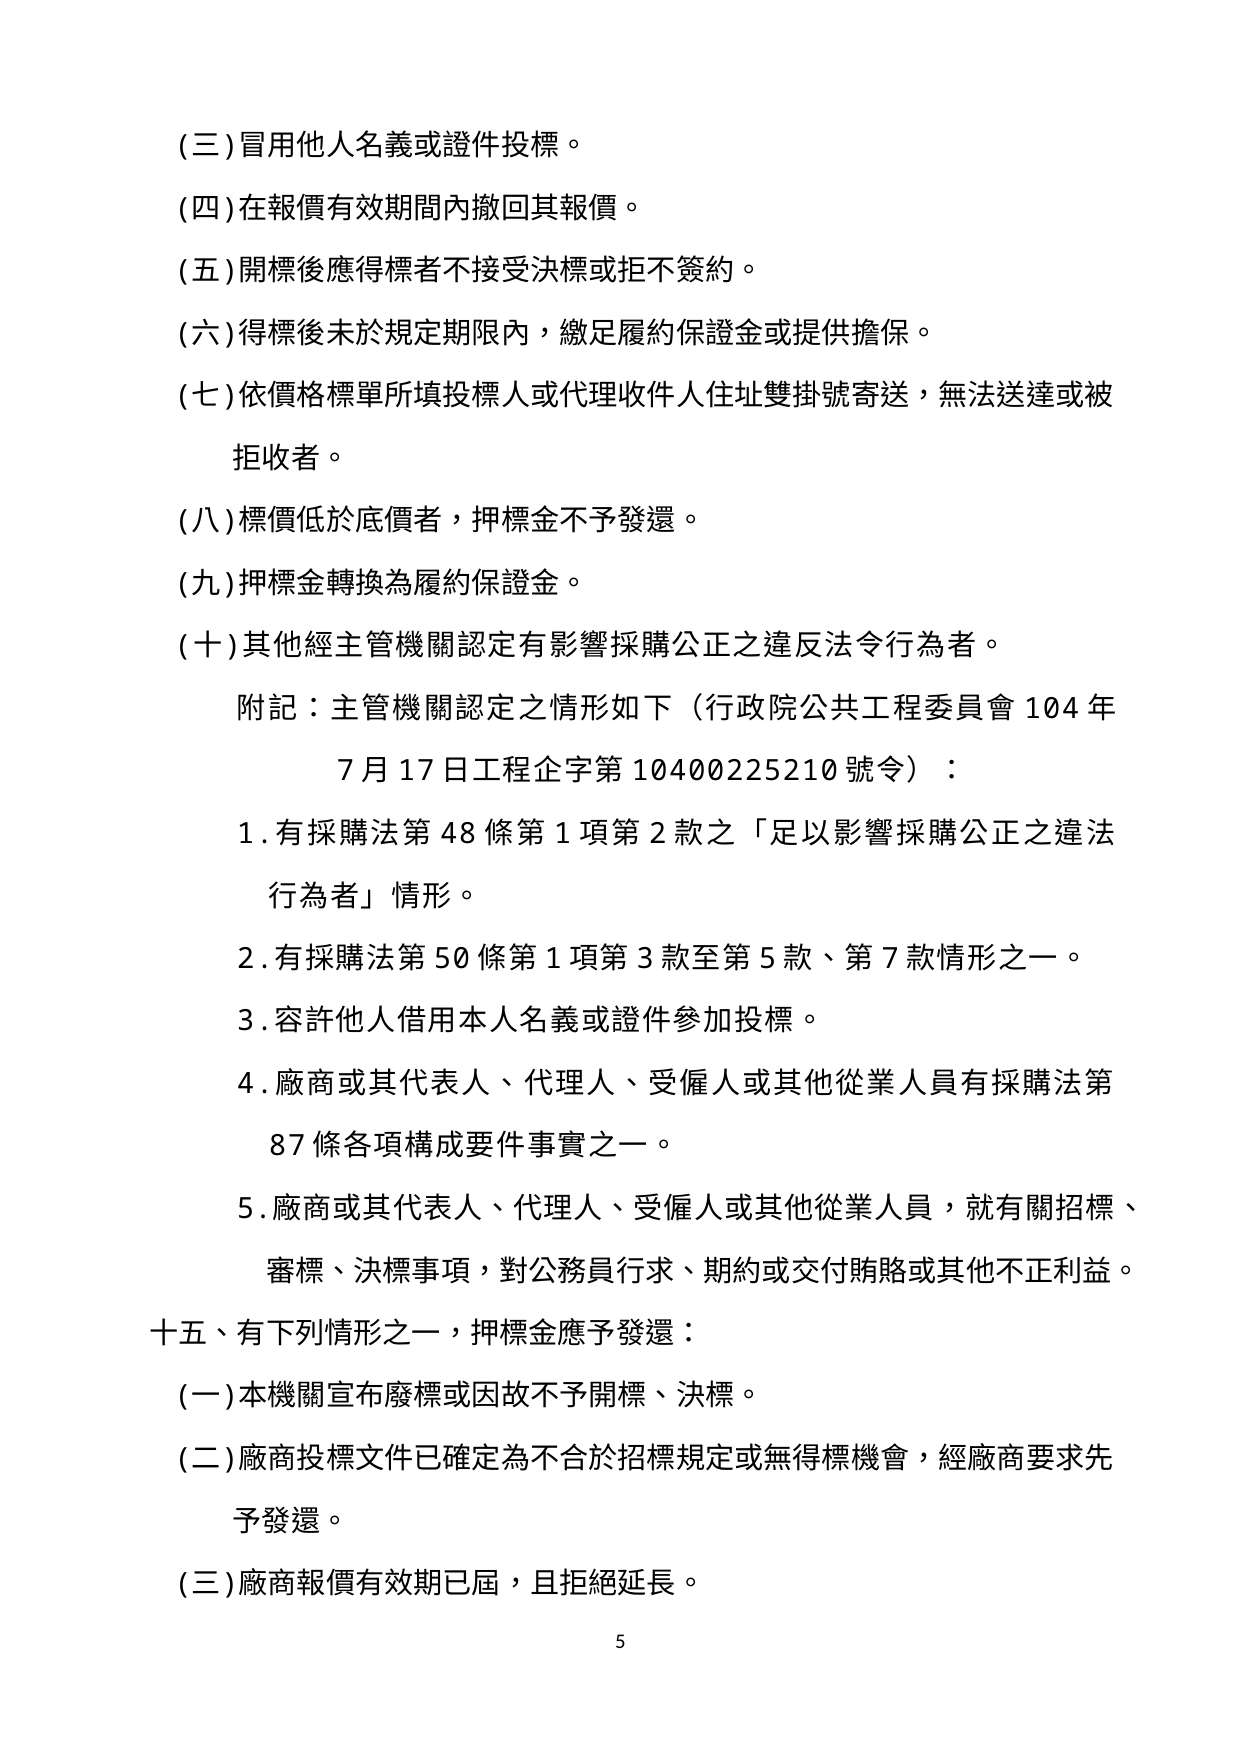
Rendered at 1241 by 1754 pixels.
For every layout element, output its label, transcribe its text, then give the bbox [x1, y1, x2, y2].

text (四)在報價有效期間內撤回其報價。 [174, 164, 1116, 227]
text 十五、有下列情形之一，押標金應予發還： [149, 1289, 1116, 1352]
text 5.廠商或其代表人、代理人、受僱人或其他從業人員，就有關招標、審標、決標事項，對公務員行求、期約或交付賄賂或其他不正利益。 [237, 1164, 1116, 1289]
text 附記：主管機關認定之情形如下（行政院公共工程委員會104年7月17日工程企字第10400225210號令）： [237, 664, 1116, 789]
text (三)冒用他人名義或證件投標。 [174, 102, 1116, 164]
text (三)廠商報價有效期已屆，且拒絕延長。 [174, 1539, 1116, 1602]
text 4.廠商或其代表人、代理人、受僱人或其他從業人員有採購法第87條各項構成要件事實之一。 [237, 1039, 1116, 1164]
text (八)標價低於底價者，押標金不予發還。 [174, 477, 1116, 539]
text (五)開標後應得標者不接受決標或拒不簽約。 [174, 227, 1116, 289]
text (七)依價格標單所填投標人或代理收件人住址雙掛號寄送，無法送達或被拒收者。 [174, 352, 1116, 477]
text (一)本機關宣布廢標或因故不予開標、決標。 [174, 1352, 1116, 1414]
text (十)其他經主管機關認定有影響採購公正之違反法令行為者。 [174, 602, 1116, 664]
text (六)得標後未於規定期限內，繳足履約保證金或提供擔保。 [174, 289, 1116, 352]
text (二)廠商投標文件已確定為不合於招標規定或無得標機會，經廠商要求先予發還。 [174, 1414, 1116, 1539]
text 2.有採購法第50條第1項第3款至第5款、第7款情形之一。 [237, 914, 1116, 977]
text 3.容許他人借用本人名義或證件參加投標。 [237, 977, 1116, 1039]
text 1.有採購法第48條第1項第2款之「足以影響採購公正之違法行為者」情形。 [237, 789, 1116, 914]
text (九)押標金轉換為履約保證金。 [174, 539, 1116, 602]
